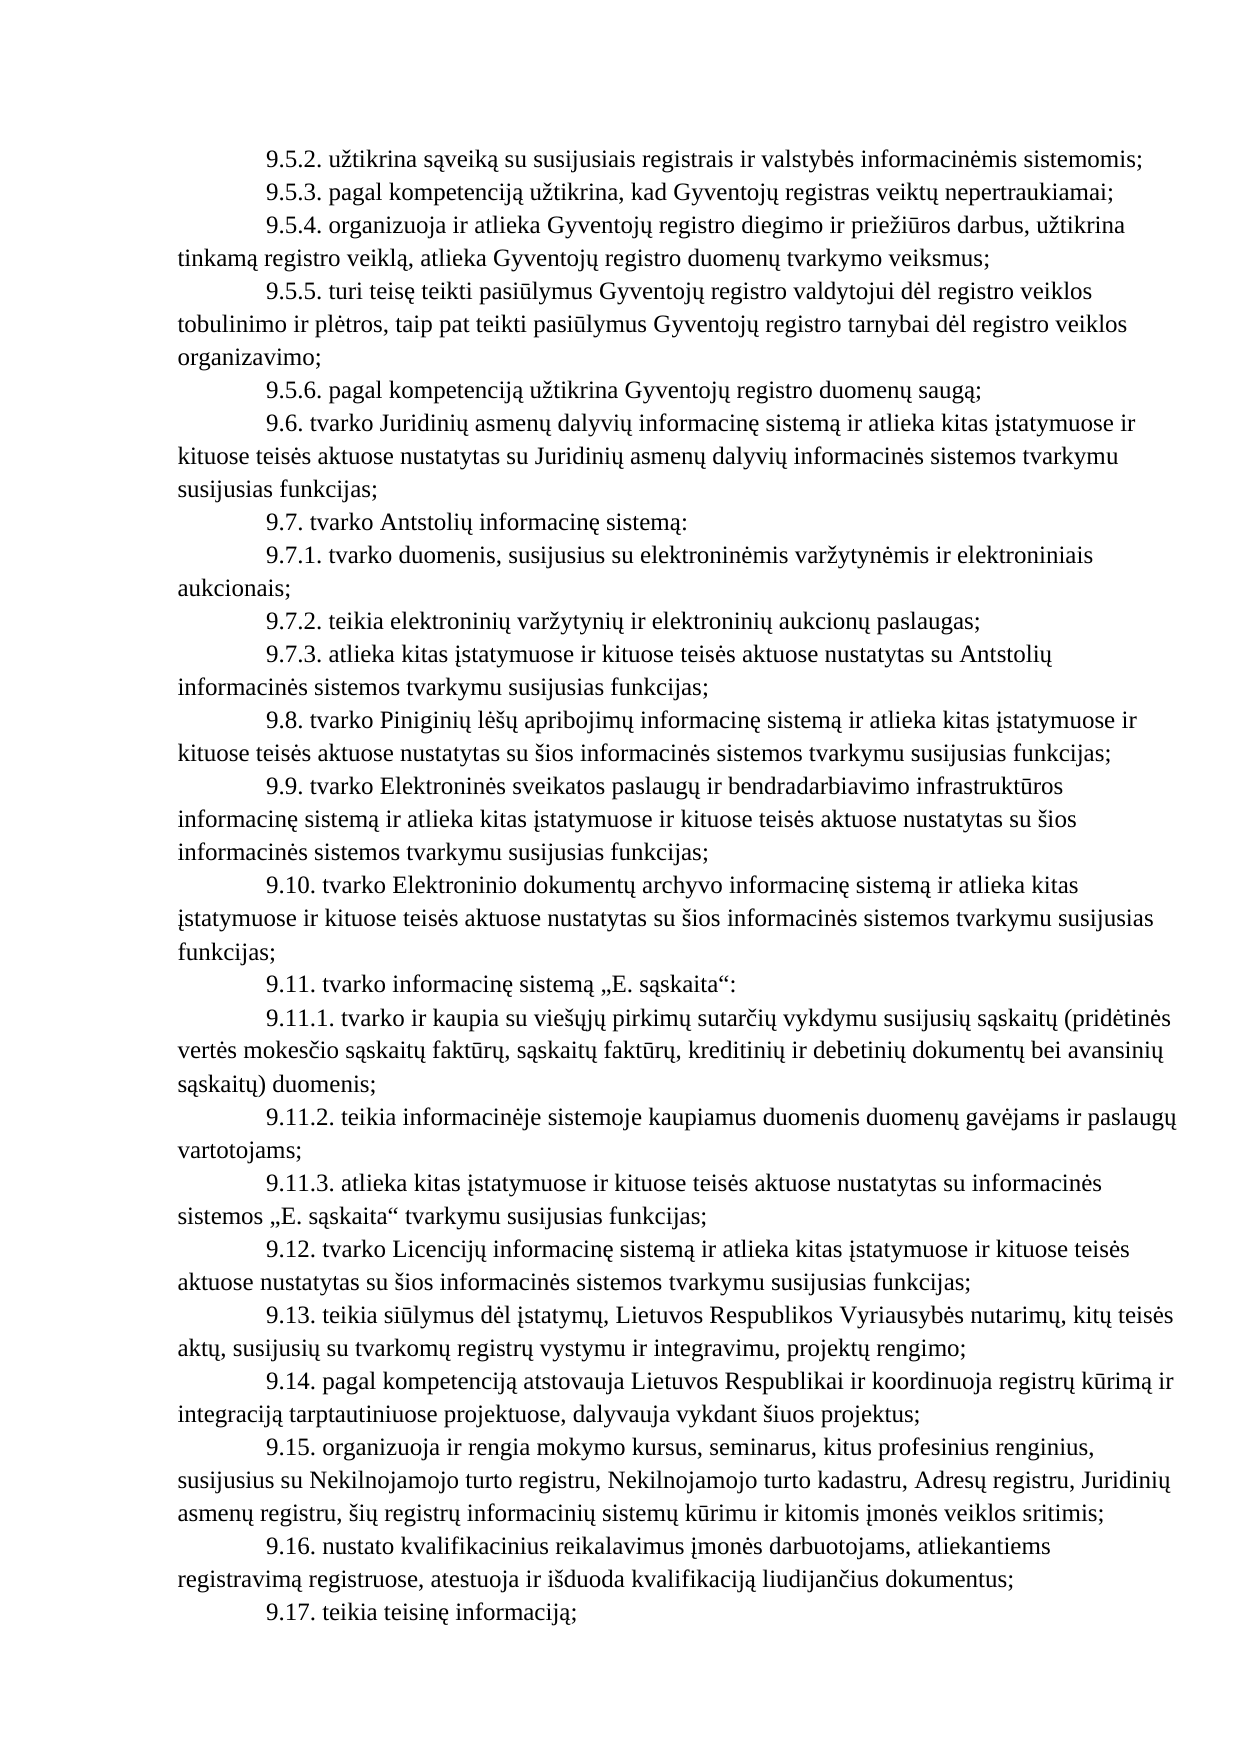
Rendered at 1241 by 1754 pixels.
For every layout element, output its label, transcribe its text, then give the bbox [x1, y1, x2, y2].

text 9.9. tvarko Elektroninės sveikatos paslaugų ir bendradarbiavimo infrastruktūros informacinę sistemą ir atlieka kitas įstatymuose ir kituose teisės aktuose nustatytas su šios informacinės sistemos tvarkymu susijusias funkcijas; [177, 771, 1181, 866]
text 9.17. teikia teisinę informaciją; [177, 1597, 1181, 1626]
text 9.7.2. teikia elektroninių varžytynių ir elektroninių aukcionų paslaugas; [177, 606, 1181, 635]
text 9.5.6. pagal kompetenciją užtikrina Gyventojų registro duomenų saugą; [177, 375, 1181, 404]
text 9.15. organizuoja ir rengia mokymo kursus, seminarus, kitus profesinius renginius, susijusius su Nekilnojamojo turto registru, Nekilnojamojo turto kadastru, Adresų registru, Juridinių asmenų registru, šių registrų informacinių sistemų kūrimu ir kitomis įmonės veiklos sritimis; [177, 1432, 1181, 1527]
text 9.16. nustato kvalifikacinius reikalavimus įmonės darbuotojams, atliekantiems registravimą registruose, atestuoja ir išduoda kvalifikaciją liudijančius dokumentus; [177, 1531, 1181, 1593]
text 9.5.4. organizuoja ir atlieka Gyventojų registro diegimo ir priežiūros darbus, užtikrina tinkamą registro veiklą, atlieka Gyventojų registro duomenų tvarkymo veiksmus; [177, 210, 1181, 272]
text 9.11.3. atlieka kitas įstatymuose ir kituose teisės aktuose nustatytas su informacinės sistemos „E. sąskaita“ tvarkymu susijusias funkcijas; [177, 1168, 1181, 1229]
text 9.5.5. turi teisę teikti pasiūlymus Gyventojų registro valdytojui dėl registro veiklos tobulinimo ir plėtros, taip pat teikti pasiūlymus Gyventojų registro tarnybai dėl registro veiklos organizavimo; [177, 276, 1181, 371]
text 9.8. tvarko Piniginių lėšų apribojimų informacinę sistemą ir atlieka kitas įstatymuose ir kituose teisės aktuose nustatytas su šios informacinės sistemos tvarkymu susijusias funkcijas; [177, 705, 1181, 767]
text 9.10. tvarko Elektroninio dokumentų archyvo informacinę sistemą ir atlieka kitas įstatymuose ir kituose teisės aktuose nustatytas su šios informacinės sistemos tvarkymu susijusias funkcijas; [177, 871, 1181, 965]
text 9.5.2. užtikrina sąveiką su susijusiais registrais ir valstybės informacinėmis sistemomis; [177, 144, 1181, 173]
text 9.13. teikia siūlymus dėl įstatymų, Lietuvos Respublikos Vyriausybės nutarimų, kitų teisės aktų, susijusių su tvarkomų registrų vystymu ir integravimu, projektų rengimo; [177, 1300, 1181, 1362]
text 9.14. pagal kompetenciją atstovauja Lietuvos Respublikai ir koordinuoja registrų kūrimą ir integraciją tarptautiniuose projektuose, dalyvauja vykdant šiuos projektus; [177, 1366, 1181, 1428]
text 9.7. tvarko Antstolių informacinę sistemą: [177, 507, 1181, 536]
text 9.12. tvarko Licencijų informacinę sistemą ir atlieka kitas įstatymuose ir kituose teisės aktuose nustatytas su šios informacinės sistemos tvarkymu susijusias funkcijas; [177, 1234, 1181, 1296]
text 9.11.2. teikia informacinėje sistemoje kaupiamus duomenis duomenų gavėjams ir paslaugų vartotojams; [177, 1102, 1181, 1163]
text 9.11.1. tvarko ir kaupia su viešųjų pirkimų sutarčių vykdymu susijusių sąskaitų (pridėtinės vertės mokesčio sąskaitų faktūrų, sąskaitų faktūrų, kreditinių ir debetinių dokumentų bei avansinių sąskaitų) duomenis; [177, 1003, 1181, 1097]
text 9.7.3. atlieka kitas įstatymuose ir kituose teisės aktuose nustatytas su Antstolių informacinės sistemos tvarkymu susijusias funkcijas; [177, 639, 1181, 701]
text 9.6. tvarko Juridinių asmenų dalyvių informacinę sistemą ir atlieka kitas įstatymuose ir kituose teisės aktuose nustatytas su Juridinių asmenų dalyvių informacinės sistemos tvarkymu susijusias funkcijas; [177, 408, 1181, 503]
text 9.7.1. tvarko duomenis, susijusius su elektroninėmis varžytynėmis ir elektroniniais aukcionais; [177, 540, 1181, 602]
text 9.5.3. pagal kompetenciją užtikrina, kad Gyventojų registras veiktų nepertraukiamai; [177, 177, 1181, 206]
text 9.11. tvarko informacinę sistemą „E. sąskaita“: [177, 969, 1181, 998]
